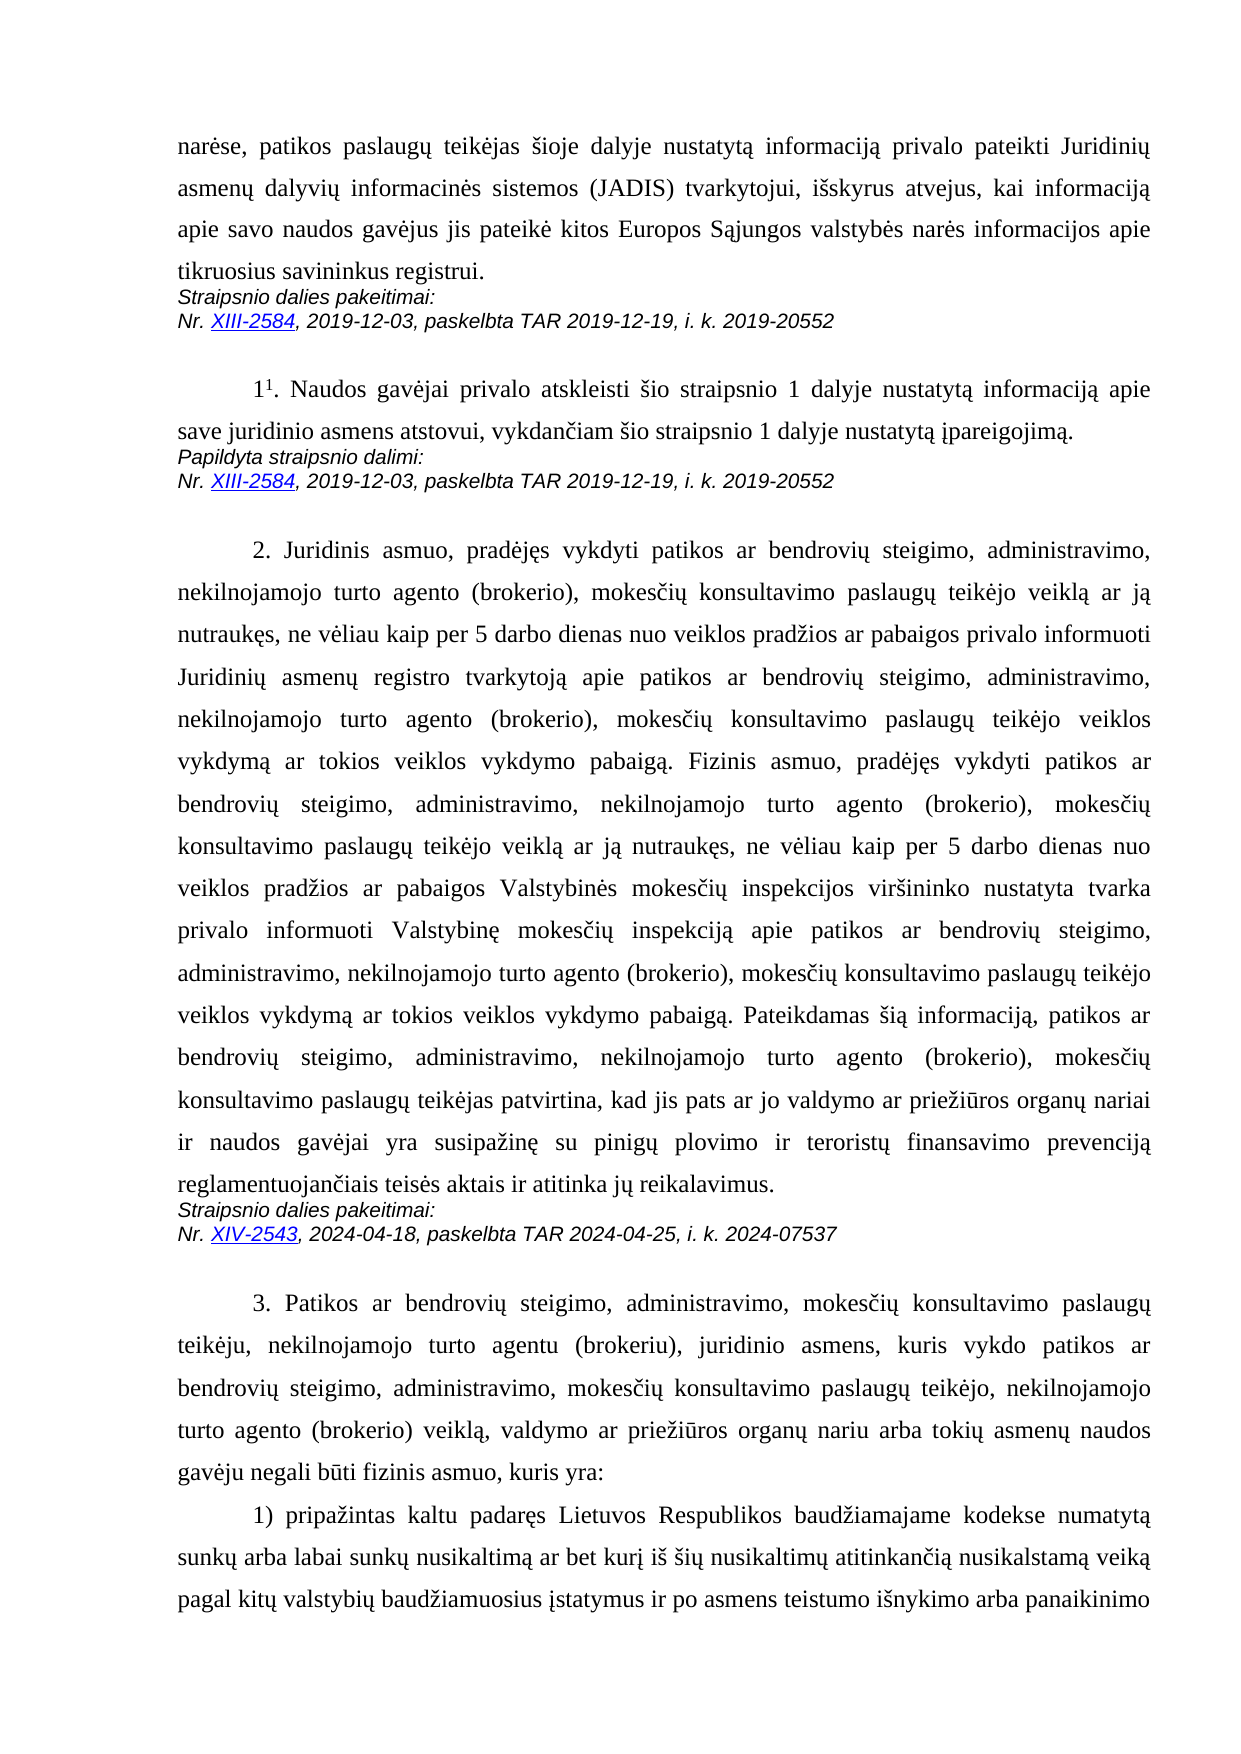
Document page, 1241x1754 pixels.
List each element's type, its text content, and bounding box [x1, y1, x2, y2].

text Straipsnio dalies pakeitimai: [177, 1198, 1152, 1222]
text 3. Patikos ar bendrovių steigimo, administravimo, mokesčių konsultavimo paslaugų teikėju, nekilnojamojo turto agentu (brokeriu), juridinio asmens, kuris vykdo patikos ar bendrovių steigimo, administravimo, mokesčių konsultavimo paslaugų teikėjo, nekilnojamojo turto agento (brokerio) veiklą, valdymo ar priežiūros organų nariu arba tokių asmenų naudos gavėju negali būti fizinis asmuo, kuris yra: [177, 1275, 1152, 1486]
text 2. Juridinis asmuo, pradėjęs vykdyti patikos ar bendrovių steigimo, administravimo, nekilnojamojo turto agento (brokerio), mokesčių konsultavimo paslaugų teikėjo veiklą ar ją nutraukęs, ne vėliau kaip per 5 darbo dienas nuo veiklos pradžios ar pabaigos privalo informuoti Juridinių asmenų registro tvarkytoją apie patikos ar bendrovių steigimo, administravimo, nekilnojamojo turto agento (brokerio), mokesčių konsultavimo paslaugų teikėjo veiklos vykdymą ar tokios veiklos vykdymo pabaigą. Fizinis asmuo, pradėjęs vykdyti patikos ar bendrovių steigimo, administravimo, nekilnojamojo turto agento (brokerio), mokesčių konsultavimo paslaugų teikėjo veiklą ar ją nutraukęs, ne vėliau kaip per 5 darbo dienas nuo veiklos pradžios ar pabaigos Valstybinės mokesčių inspekcijos viršininko nustatyta tvarka privalo informuoti Valstybinę mokesčių inspekciją apie patikos ar bendrovių steigimo, administravimo, nekilnojamojo turto agento (brokerio), mokesčių konsultavimo paslaugų teikėjo veiklos vykdymą ar tokios veiklos vykdymo pabaigą. Pateikdamas šią informaciją, patikos ar bendrovių steigimo, administravimo, nekilnojamojo turto agento (brokerio), mokesčių konsultavimo paslaugų teikėjas patvirtina, kad jis pats ar jo valdymo ar priežiūros organų nariai ir naudos gavėjai yra susipažinę su pinigų plovimo ir teroristų finansavimo prevenciją reglamentuojančiais teisės aktais ir atitinka jų reikalavimus. [177, 521, 1152, 1198]
text Papildyta straipsnio dalimi: [177, 445, 1152, 469]
text narėse, patikos paslaugų teikėjas šioje dalyje nustatytą informaciją privalo pateikti Juridinių asmenų dalyvių informacinės sistemos (JADIS) tvarkytojui, išskyrus atvejus, kai informaciją apie savo naudos gavėjus jis pateikė kitos Europos Sąjungos valstybės narės informacijos apie tikruosius savininkus registrui. [177, 118, 1152, 285]
text Nr. XIV-2543, 2024-04-18, paskelbta TAR 2024-04-25, i. k. 2024-07537 [177, 1222, 1152, 1246]
text Nr. XIII-2584, 2019-12-03, paskelbta TAR 2019-12-19, i. k. 2019-20552 [177, 469, 1152, 493]
text 1) pripažintas kaltu padaręs Lietuvos Respublikos baudžiamajame kodekse numatytą sunkų arba labai sunkų nusikaltimą ar bet kurį iš šių nusikaltimų atitinkančią nusikalstamą veiką pagal kitų valstybių baudžiamuosius įstatymus ir po asmens teistumo išnykimo arba panaikinimo [177, 1486, 1152, 1613]
text Nr. XIII-2584, 2019-12-03, paskelbta TAR 2019-12-19, i. k. 2019-20552 [177, 309, 1152, 333]
text Straipsnio dalies pakeitimai: [177, 285, 1152, 309]
text 11. Naudos gavėjai privalo atskleisti šio straipsnio 1 dalyje nustatytą informaciją apie save juridinio asmens atstovui, vykdančiam šio straipsnio 1 dalyje nustatytą įpareigojimą. [177, 361, 1152, 445]
